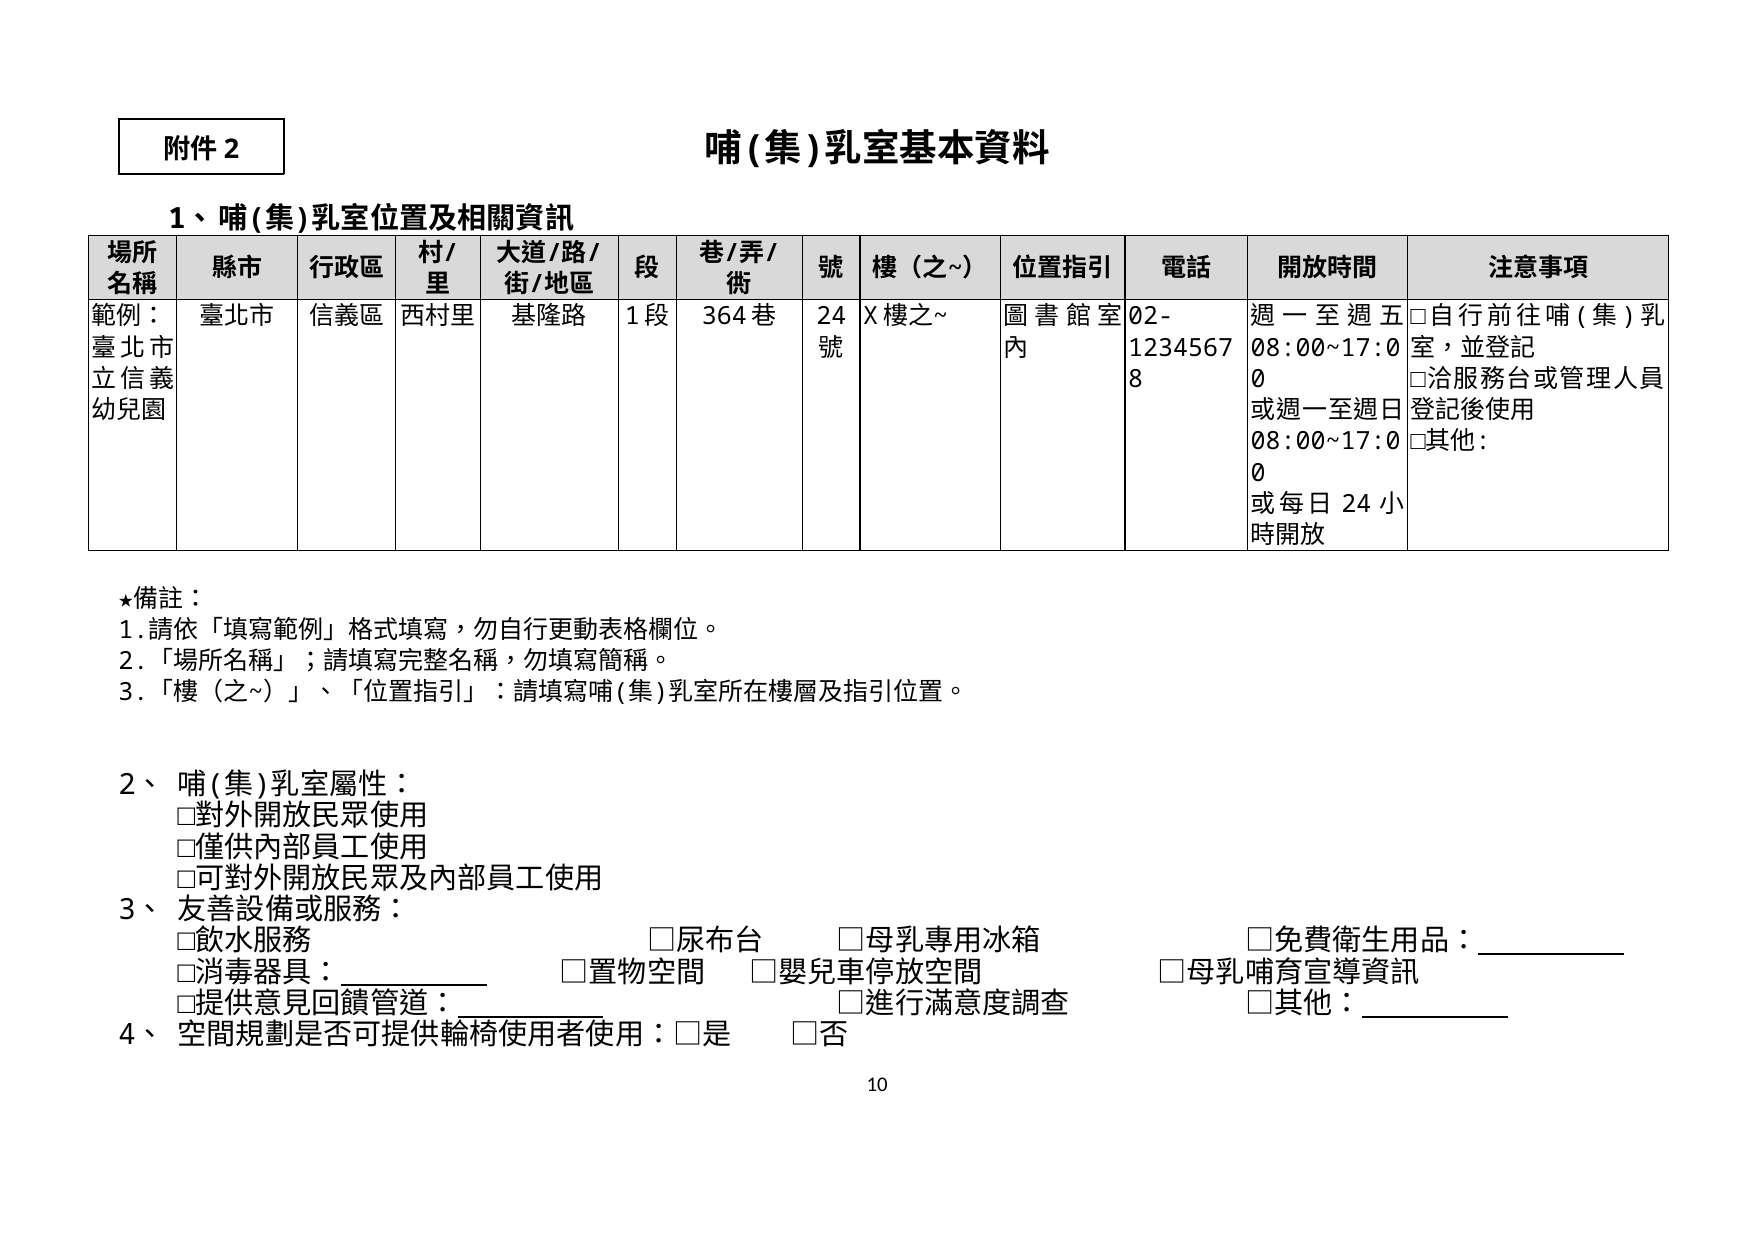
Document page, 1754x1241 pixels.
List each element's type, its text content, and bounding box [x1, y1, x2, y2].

table_cell 基隆路 [481, 300, 618, 550]
text 2.「場所名稱」；請填寫完整名稱，勿填寫簡稱。 [118, 644, 1636, 676]
table_header 縣市 [177, 236, 297, 299]
text □僅供內部員工使用 [177, 832, 1636, 863]
text 附件2 [135, 127, 268, 166]
text 3.「樓（之~）」、「位置指引」：請填寫哺(集)乳室所在樓層及指引位置。 [118, 676, 1636, 707]
table_header 電話 [1126, 236, 1247, 299]
table_cell 信義區 [298, 300, 395, 550]
list 哺(集)乳室位置及相關資訊 [168, 204, 1636, 235]
text 哺(集)乳室基本資料 [285, 118, 1636, 173]
list 空間規劃是否可提供輪椅使用者使用：□是 □否 [118, 1019, 1636, 1051]
table_header 注意事項 [1408, 236, 1668, 299]
text □對外開放民眾使用 [177, 801, 1636, 832]
table_header 號 [803, 236, 859, 299]
text 1.請依「填寫範例」格式填寫，勿自行更動表格欄位。 [118, 613, 1636, 644]
table_header 開放時間 [1248, 236, 1407, 299]
table_cell X樓之~ [861, 300, 1000, 550]
table_header 巷/弄/衖 [677, 236, 802, 299]
table_header 村/里 [396, 236, 480, 299]
table_cell 圖書館室內 [1001, 300, 1124, 550]
text ★備註： [118, 582, 1636, 613]
table_cell □自行前往哺(集)乳室，並登記 □洽服務台或管理人員登記後使用 □其他: [1408, 300, 1668, 550]
table_header 行政區 [298, 236, 395, 299]
list 哺(集)乳室屬性： [118, 769, 1636, 801]
text □提供意見回饋管道： □進行滿意度調查 □其他： [177, 988, 1636, 1019]
text □可對外開放民眾及內部員工使用 [177, 863, 1636, 894]
table_cell 24號 [803, 300, 859, 550]
table_cell 西村里 [396, 300, 480, 550]
text [120, 120, 283, 173]
table_header 大道/路/街/地區 [481, 236, 618, 299]
table_cell 臺北市 [177, 300, 297, 550]
table_cell 02-12345678 [1126, 300, 1247, 550]
table_header 樓（之~） [861, 236, 1000, 299]
table_header 段 [619, 236, 676, 299]
table_cell 範例： 臺北市立信義幼兒園 [89, 300, 176, 550]
list 友善設備或服務： [118, 894, 1636, 926]
table_cell 364巷 [677, 300, 802, 550]
table_cell 1段 [619, 300, 676, 550]
table_header 位置指引 [1001, 236, 1124, 299]
text □飲水服務 □尿布台 □母乳專用冰箱 □免費衛生用品： [177, 926, 1636, 957]
table_header 場所名稱 [89, 236, 176, 299]
text □消毒器具： □置物空間 □嬰兒車停放空間 □母乳哺育宣導資訊 [177, 957, 1636, 988]
table_cell 週一至週五08:00~17:00 或週一至週日08:00~17:00 或每日24小時開放 [1248, 300, 1407, 550]
